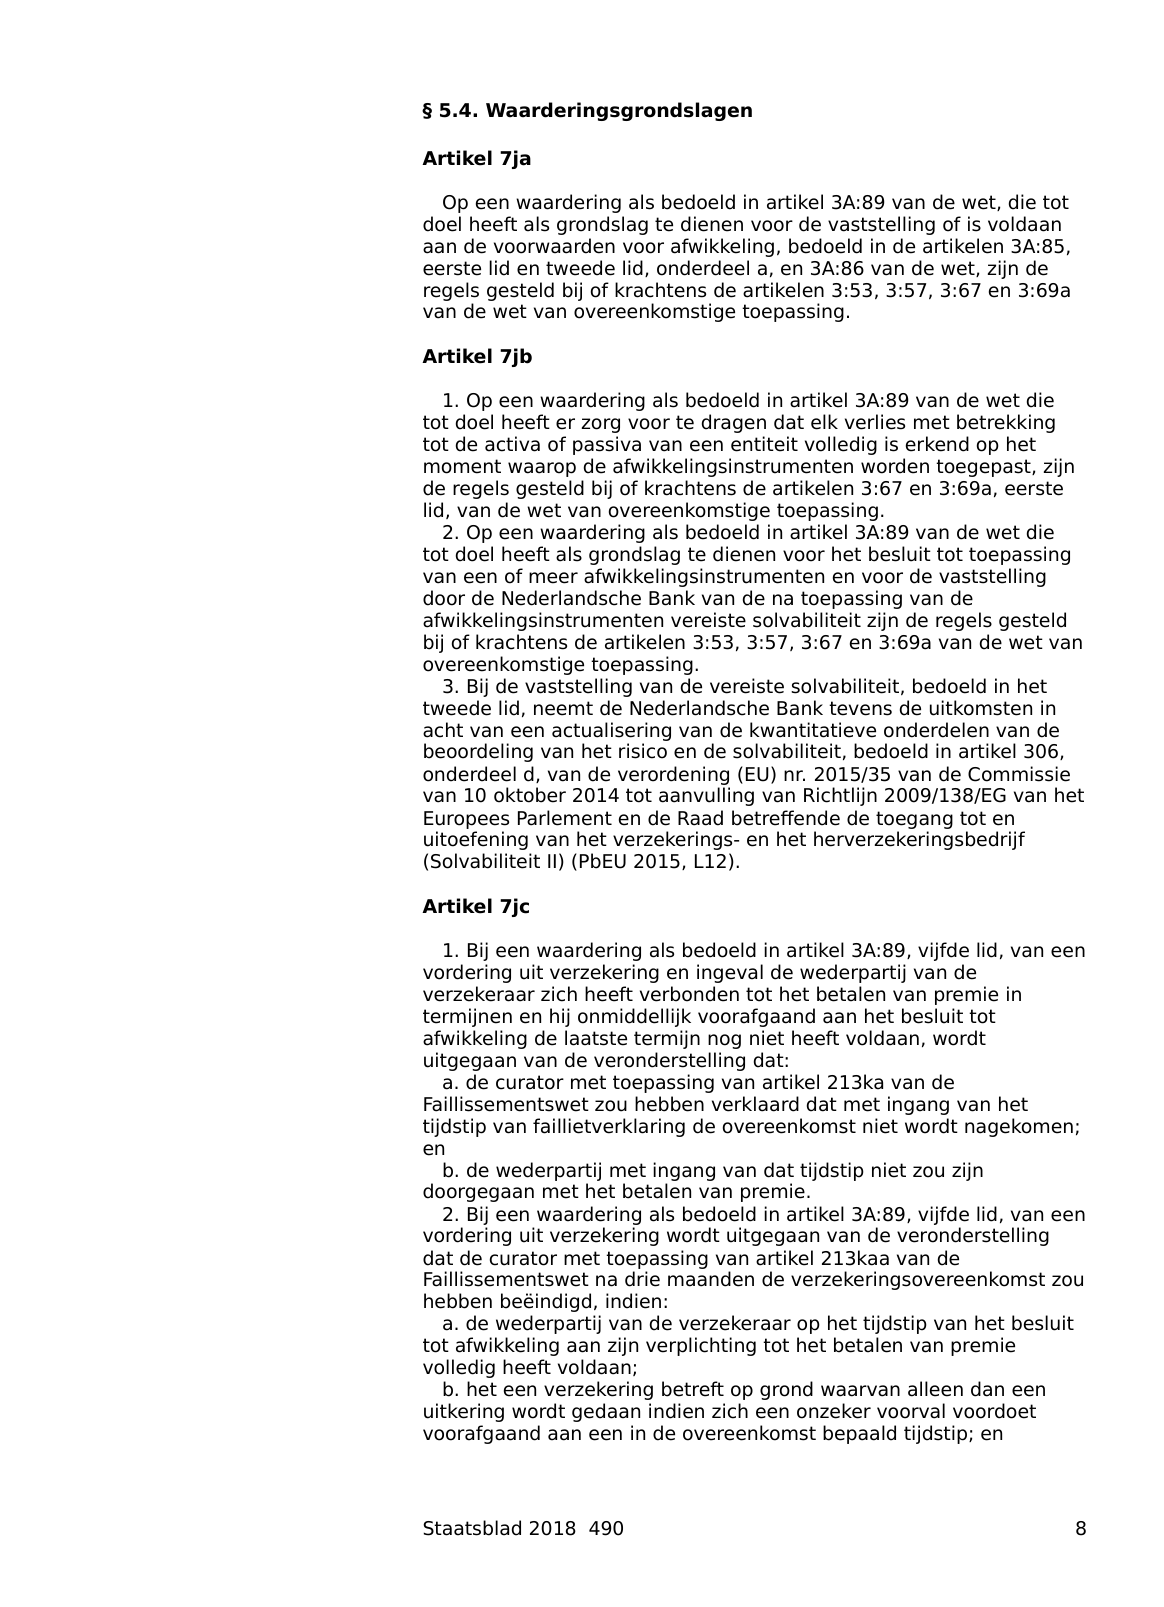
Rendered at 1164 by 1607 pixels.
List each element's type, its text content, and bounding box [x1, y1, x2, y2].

subtitle Artikel 7jb [422, 346, 1087, 368]
text b. het een verzekering betreft op grond waarvan alleen dan een uitkering wordt gedaan indien zich een onzeker voorval voordoet voorafgaand aan een in de overeenkomst bepaald tijdstip; en [422, 1379, 1087, 1445]
text 2. Op een waardering als bedoeld in artikel 3A:89 van de wet die tot doel heeft als grondslag te dienen voor het besluit tot toepassing van een of meer afwikkelingsinstrumenten en voor de vaststelling door de Nederlandsche Bank van de na toepassing van de afwikkelingsinstrumenten vereiste solvabiliteit zijn de regels gesteld bij of krachtens de artikelen 3:53, 3:57, 3:67 en 3:69a van de wet van overeenkomstige toepassing. [422, 522, 1087, 676]
text 1. Op een waardering als bedoeld in artikel 3A:89 van de wet die tot doel heeft er zorg voor te dragen dat elk verlies met betrekking tot de activa of passiva van een entiteit volledig is erkend op het moment waarop de afwikkelingsinstrumenten worden toegepast, zijn de regels gesteld bij of krachtens de artikelen 3:67 en 3:69a, eerste lid, van de wet van overeenkomstige toepassing. [422, 390, 1087, 522]
text 1. Bij een waardering als bedoeld in artikel 3A:89, vijfde lid, van een vordering uit verzekering en ingeval de wederpartij van de verzekeraar zich heeft verbonden tot het betalen van premie in termijnen en hij onmiddellijk voorafgaand aan het besluit tot afwikkeling de laatste termijn nog niet heeft voldaan, wordt uitgegaan van de veronderstelling dat: [422, 940, 1087, 1072]
subtitle § 5.4. Waarderingsgrondslagen [422, 100, 1087, 122]
text a. de curator met toepassing van artikel 213ka van de Faillissementswet zou hebben verklaard dat met ingang van het tijdstip van faillietverklaring de overeenkomst niet wordt nagekomen; en [422, 1072, 1087, 1159]
text Op een waardering als bedoeld in artikel 3A:89 van de wet, die tot doel heeft als grondslag te dienen voor de vaststelling of is voldaan aan de voorwaarden voor afwikkeling, bedoeld in de artikelen 3A:85, eerste lid en tweede lid, onderdeel a, en 3A:86 van de wet, zijn de regels gesteld bij of krachtens de artikelen 3:53, 3:57, 3:67 en 3:69a van de wet van overeenkomstige toepassing. [422, 192, 1087, 323]
text 3. Bij de vaststelling van de vereiste solvabiliteit, bedoeld in het tweede lid, neemt de Nederlandsche Bank tevens de uitkomsten in acht van een actualisering van de kwantitatieve onderdelen van de beoordeling van het risico en de solvabiliteit, bedoeld in artikel 306, onderdeel d, van de verordening (EU) nr. 2015/35 van de Commissie van 10 oktober 2014 tot aanvulling van Richtlijn 2009/138/EG van het Europees Parlement en de Raad betreffende de toegang tot en uitoefening van het verzekerings- en het herverzekeringsbedrijf (Solvabiliteit II) (PbEU 2015, L12). [422, 676, 1087, 873]
text 2. Bij een waardering als bedoeld in artikel 3A:89, vijfde lid, van een vordering uit verzekering wordt uitgegaan van de veronderstelling dat de curator met toepassing van artikel 213kaa van de Faillissementswet na drie maanden de verzekeringsovereenkomst zou hebben beëindigd, indien: [422, 1203, 1087, 1313]
subtitle Artikel 7ja [422, 147, 1087, 169]
text a. de wederpartij van de verzekeraar op het tijdstip van het besluit tot afwikkeling aan zijn verplichting tot het betalen van premie volledig heeft voldaan; [422, 1313, 1087, 1379]
subtitle Artikel 7jc [422, 896, 1087, 917]
text b. de wederpartij met ingang van dat tijdstip niet zou zijn doorgegaan met het betalen van premie. [422, 1159, 1087, 1203]
